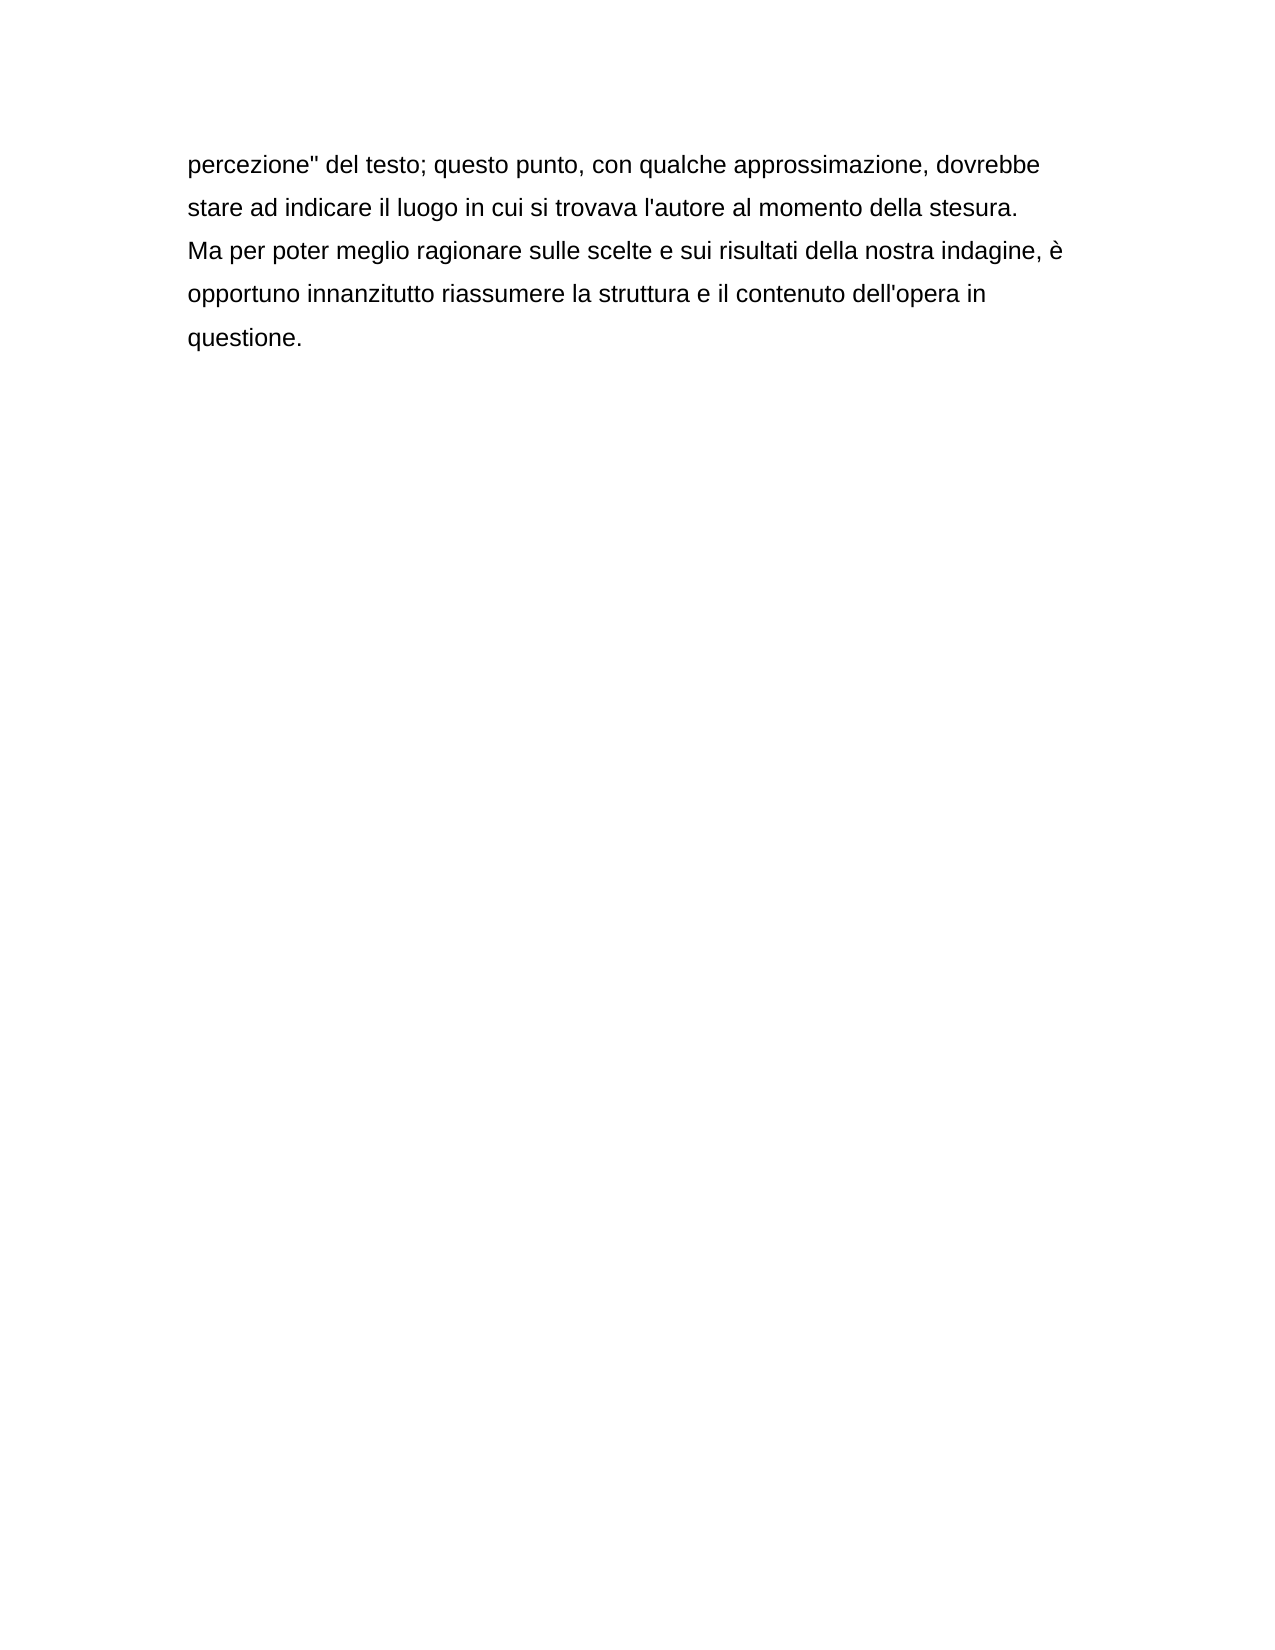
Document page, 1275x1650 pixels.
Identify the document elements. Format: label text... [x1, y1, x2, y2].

text percezione" del testo; questo punto, con qualche approssimazione, dovrebbe stare ad indicare il luogo in cui si trovava l'autore al momento della stesura. [187, 150, 1087, 222]
text Ma per poter meglio ragionare sulle scelte e sui risultati della nostra indagine, è opportuno innanzitutto riassumere la struttura e il contenuto dell'opera in questione. [187, 236, 1087, 351]
